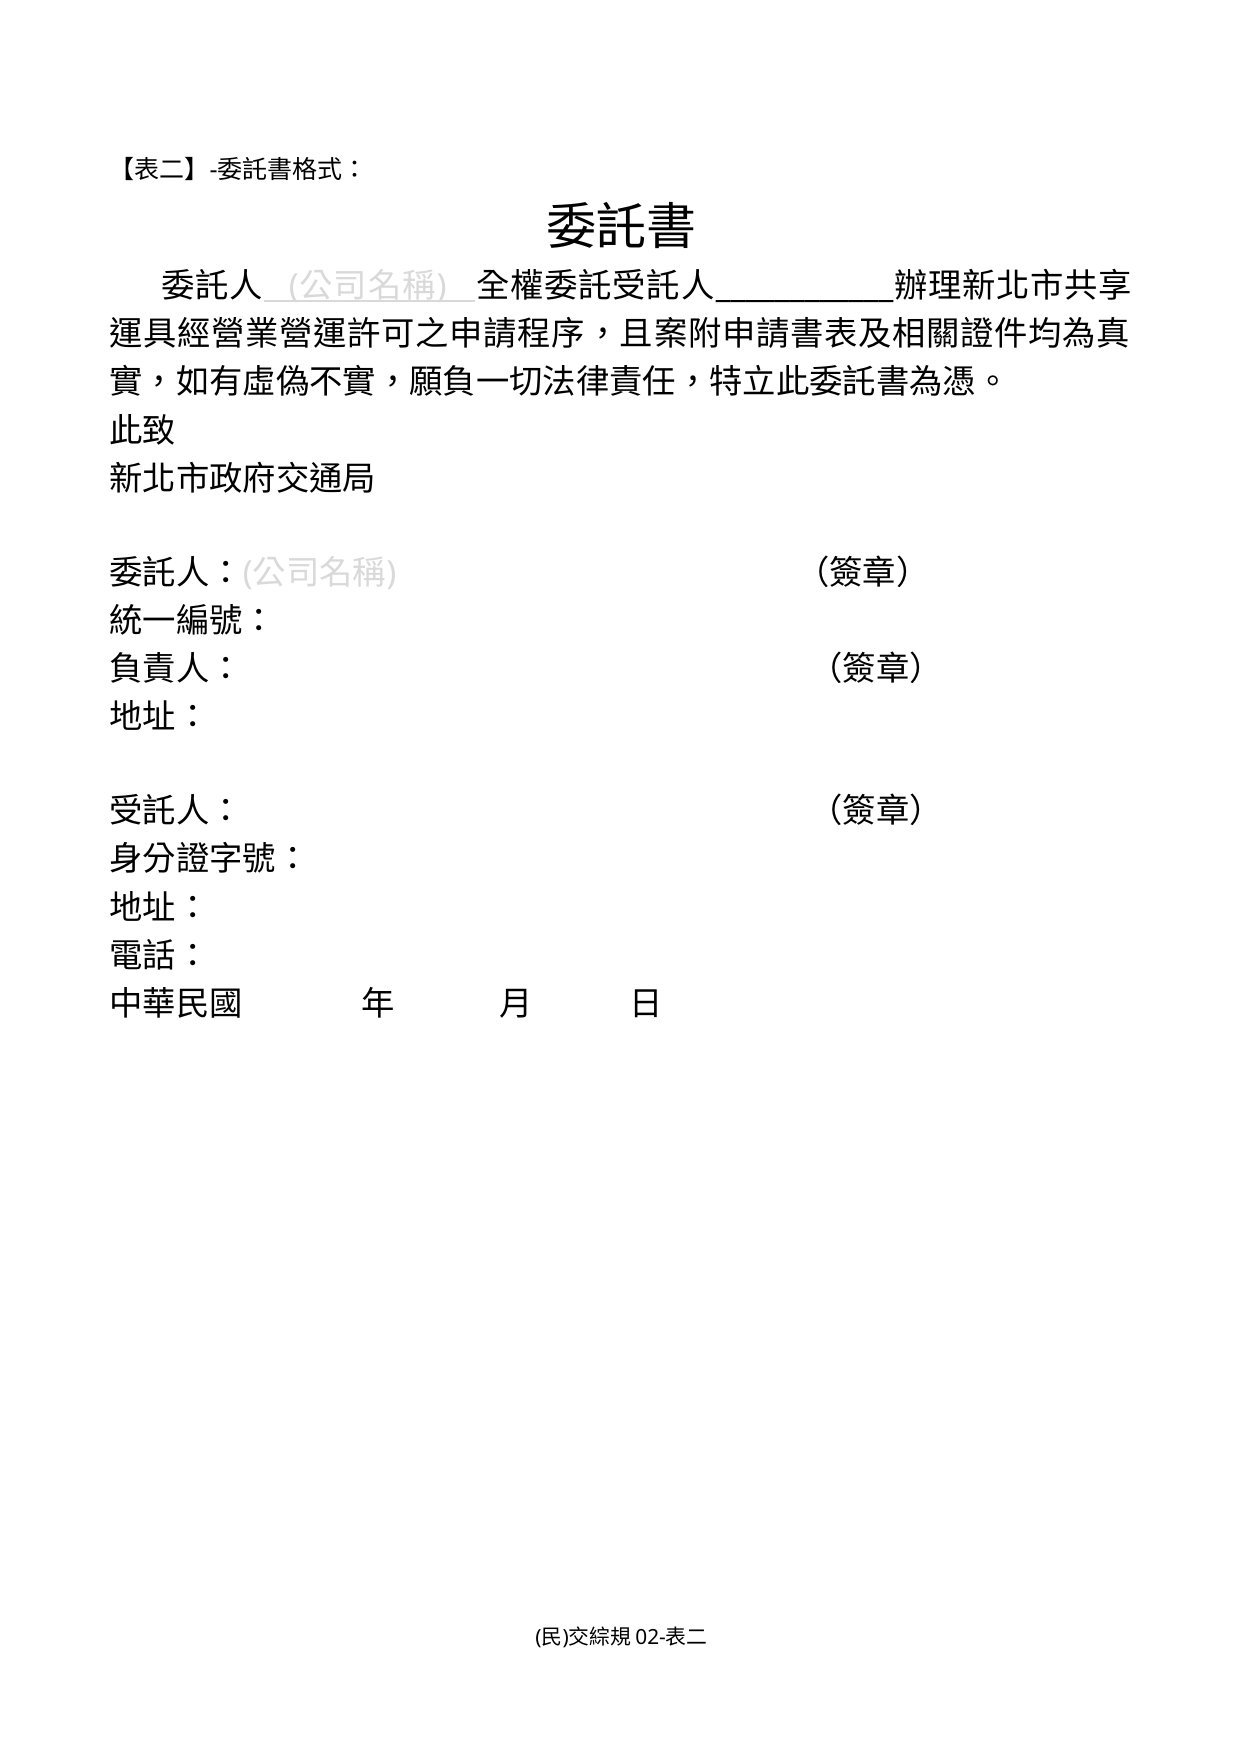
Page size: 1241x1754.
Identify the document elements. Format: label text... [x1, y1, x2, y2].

text 委託書 [109, 186, 1133, 259]
text 委託人 (公司名稱) 全權委託受託人____________辦理新北市共享運具經營業營運許可之申請程序，且案附申請書表及相關證件均為真實，如有虛偽不實，願負一切法律責任，特立此委託書為憑。 [109, 259, 1133, 403]
text 負責人： （簽章） [109, 642, 1133, 690]
text 地址： [109, 880, 1133, 929]
text 受託人： （簽章） [109, 784, 1133, 832]
text 此致 [109, 403, 1133, 452]
text 電話： [109, 929, 1133, 977]
text 地址： [109, 690, 1133, 738]
text 【表二】-委託書格式： [109, 150, 1133, 186]
text 統一編號： [109, 594, 1133, 642]
text 身分證字號： [109, 832, 1133, 880]
text 中華民國 年 月 日 [109, 977, 1133, 1025]
text 新北市政府交通局 [109, 452, 1133, 500]
text 委託人：(公司名稱) （簽章） [109, 545, 1133, 594]
